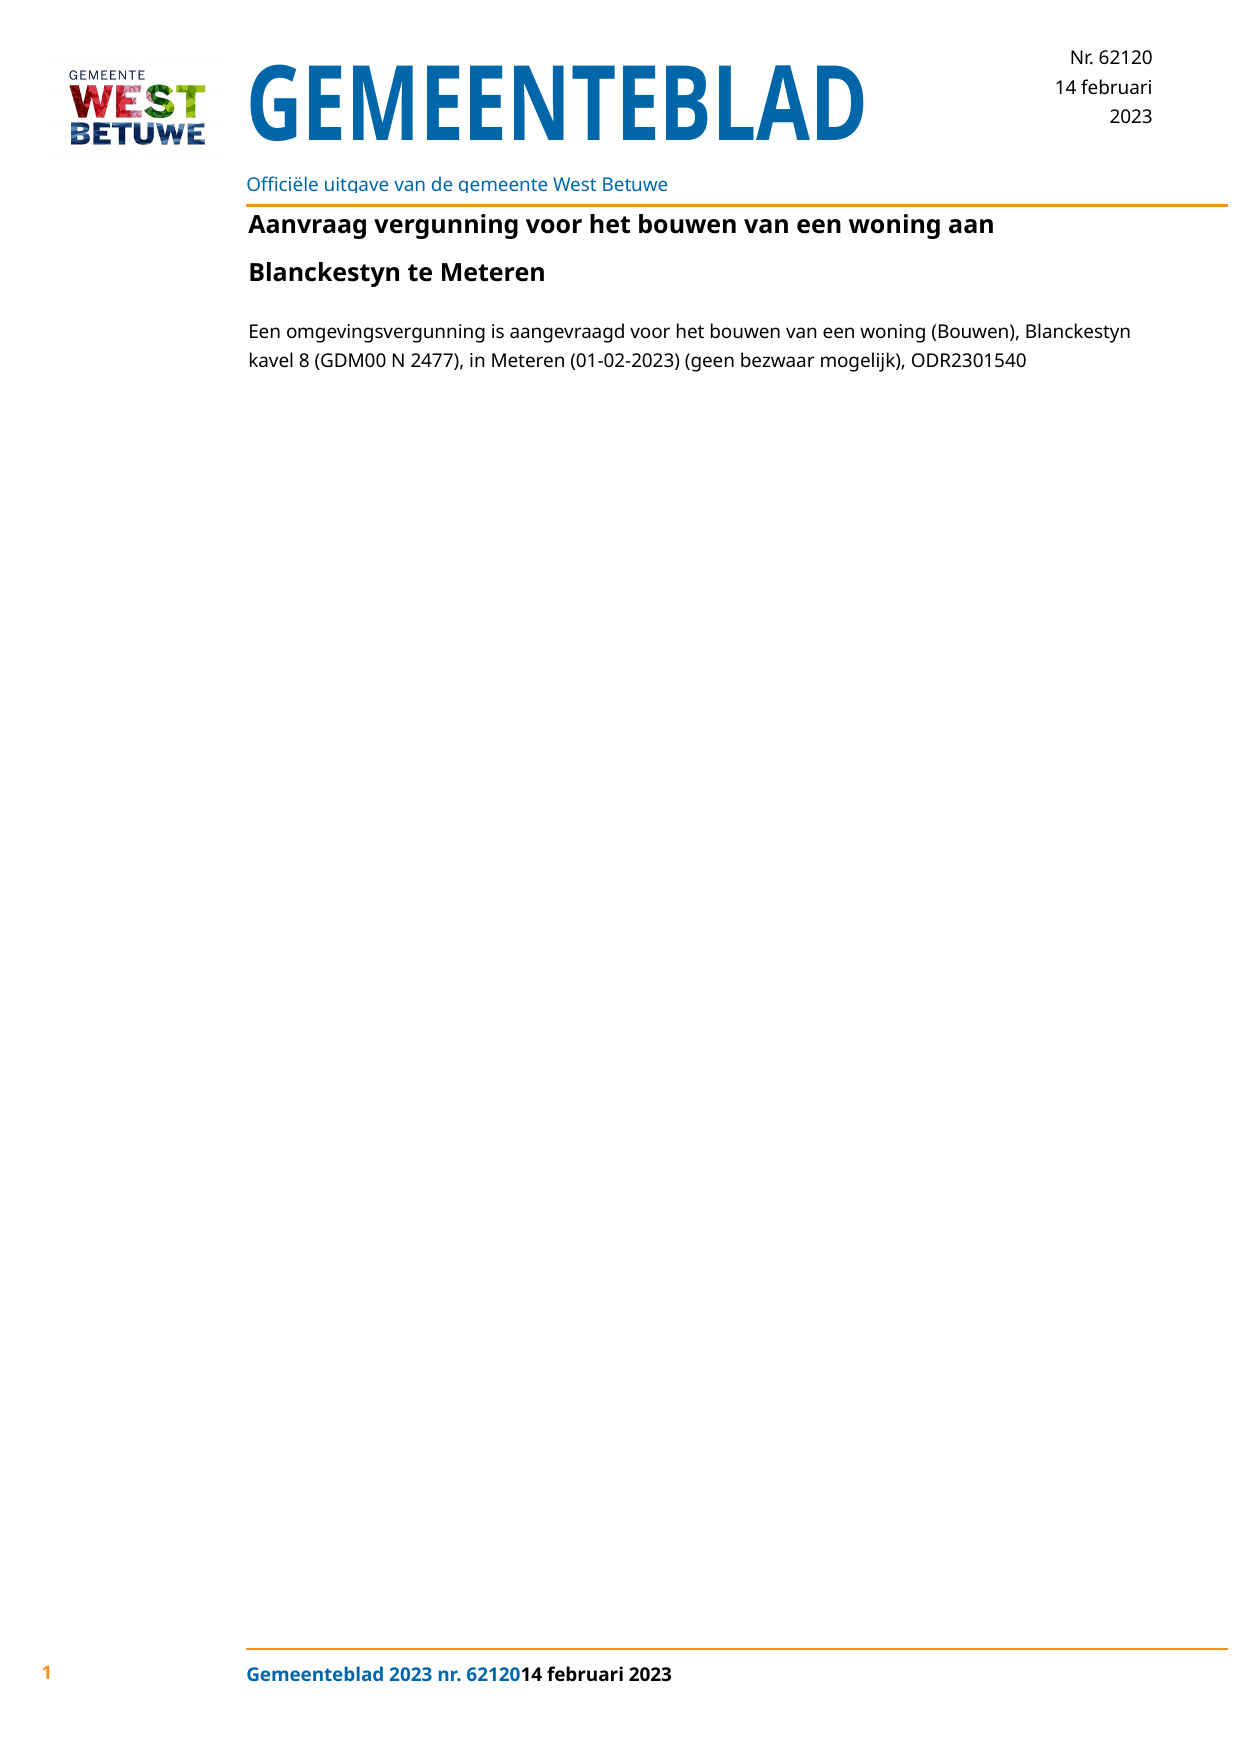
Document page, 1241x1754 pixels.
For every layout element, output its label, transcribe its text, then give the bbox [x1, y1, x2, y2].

picture [41, 47, 231, 172]
text Aanvraag vergunning voor het bouwen van een woning aan Blanckestyn te Meteren [248, 207, 1152, 288]
text Een omgevingsvergunning is aangevraagd voor het bouwen van een woning (Bouwen), Blanckestyn kavel 8 (GDM00 N 2477), in Meteren (01-02-2023) (geen bezwaar mogelijk), ODR2301540 [248, 318, 1152, 373]
